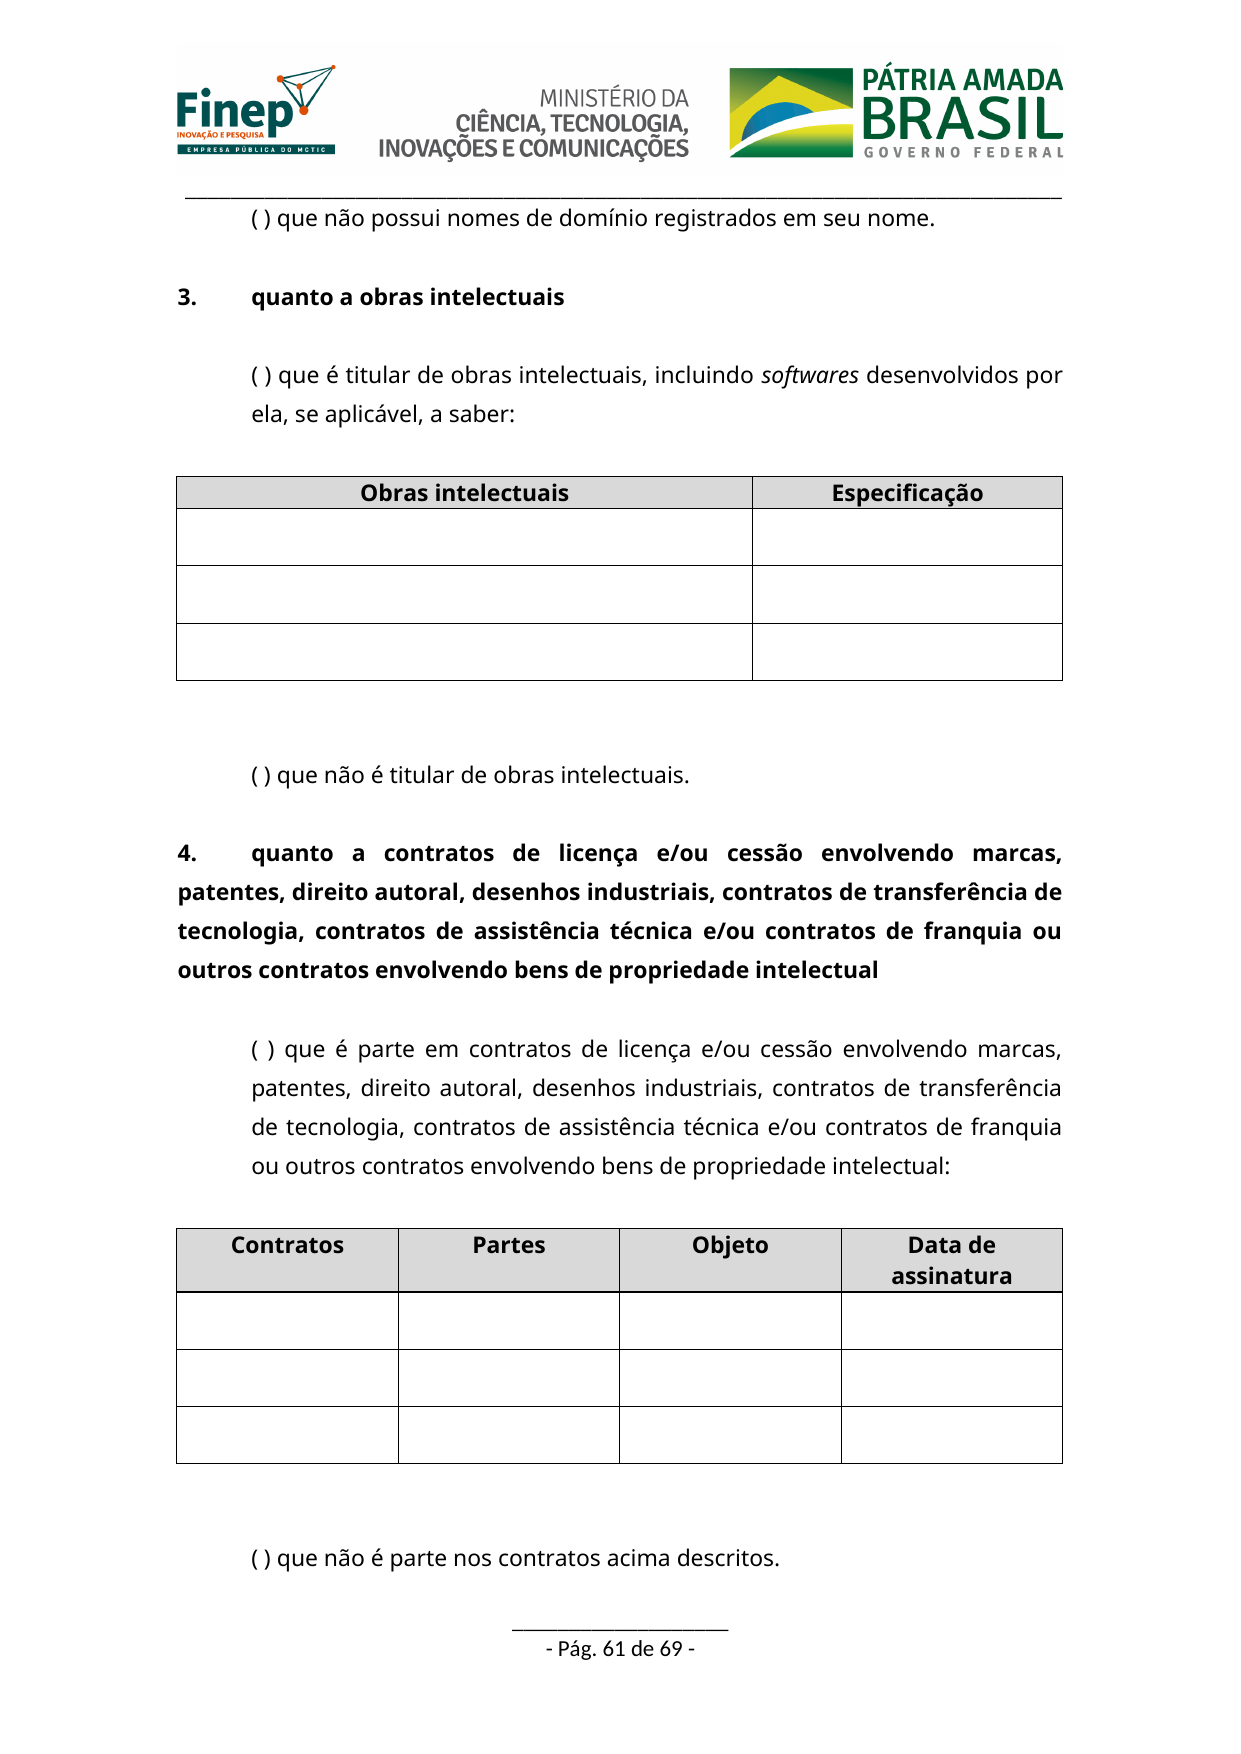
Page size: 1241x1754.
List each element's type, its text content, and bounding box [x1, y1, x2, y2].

table_header Objeto [620, 1229, 841, 1291]
text ( ) que é titular de obras intelectuais, incluindo softwares desenvolvidos por ela, se aplicável, a saber: [251, 358, 1063, 429]
table_cell [620, 1350, 841, 1406]
table_header Contratos [177, 1229, 398, 1291]
table_cell [620, 1293, 841, 1349]
table_cell [753, 509, 1062, 565]
table_cell [177, 1293, 398, 1349]
table_cell [399, 1407, 619, 1463]
table_cell [399, 1350, 619, 1406]
table_cell [842, 1407, 1062, 1463]
text ( ) que é parte em contratos de licença e/ou cessão envolvendo marcas, patentes, direito autoral, desenhos industriais, contratos de transferência de tecnologia, contratos de assistência técnica e/ou contratos de franquia ou outros contratos envolvendo bens de propriedade intelectual: [251, 1032, 1063, 1181]
table_header Especificação [753, 477, 1062, 508]
table_header Partes [399, 1229, 619, 1291]
text ( ) que não possui nomes de domínio registrados em seu nome. [251, 202, 1063, 233]
table_cell [177, 509, 752, 565]
text ( ) que não é titular de obras intelectuais. [251, 759, 1063, 790]
table_cell [842, 1293, 1062, 1349]
table_cell [753, 624, 1062, 680]
table_cell [177, 566, 752, 623]
list quanto a obras intelectuais [177, 280, 1063, 312]
text ( ) que não é parte nos contratos acima descritos. [251, 1542, 1063, 1574]
table_cell [620, 1407, 841, 1463]
table_cell [177, 1350, 398, 1406]
table_cell [399, 1293, 619, 1349]
table_cell [753, 566, 1062, 623]
table_cell [842, 1350, 1062, 1406]
table_header Obras intelectuais [177, 477, 752, 508]
list quanto a contratos de licença e/ou cessão envolvendo marcas, patentes, direito autoral, desenhos industriais, contratos de transferência de tecnologia, contratos de assistência técnica e/ou contratos de franquia ou outros contratos envolvendo bens de propriedade intelectual [177, 837, 1063, 986]
table_cell [177, 1407, 398, 1463]
table_cell [177, 624, 752, 680]
table_header Data de assinatura [842, 1229, 1062, 1291]
